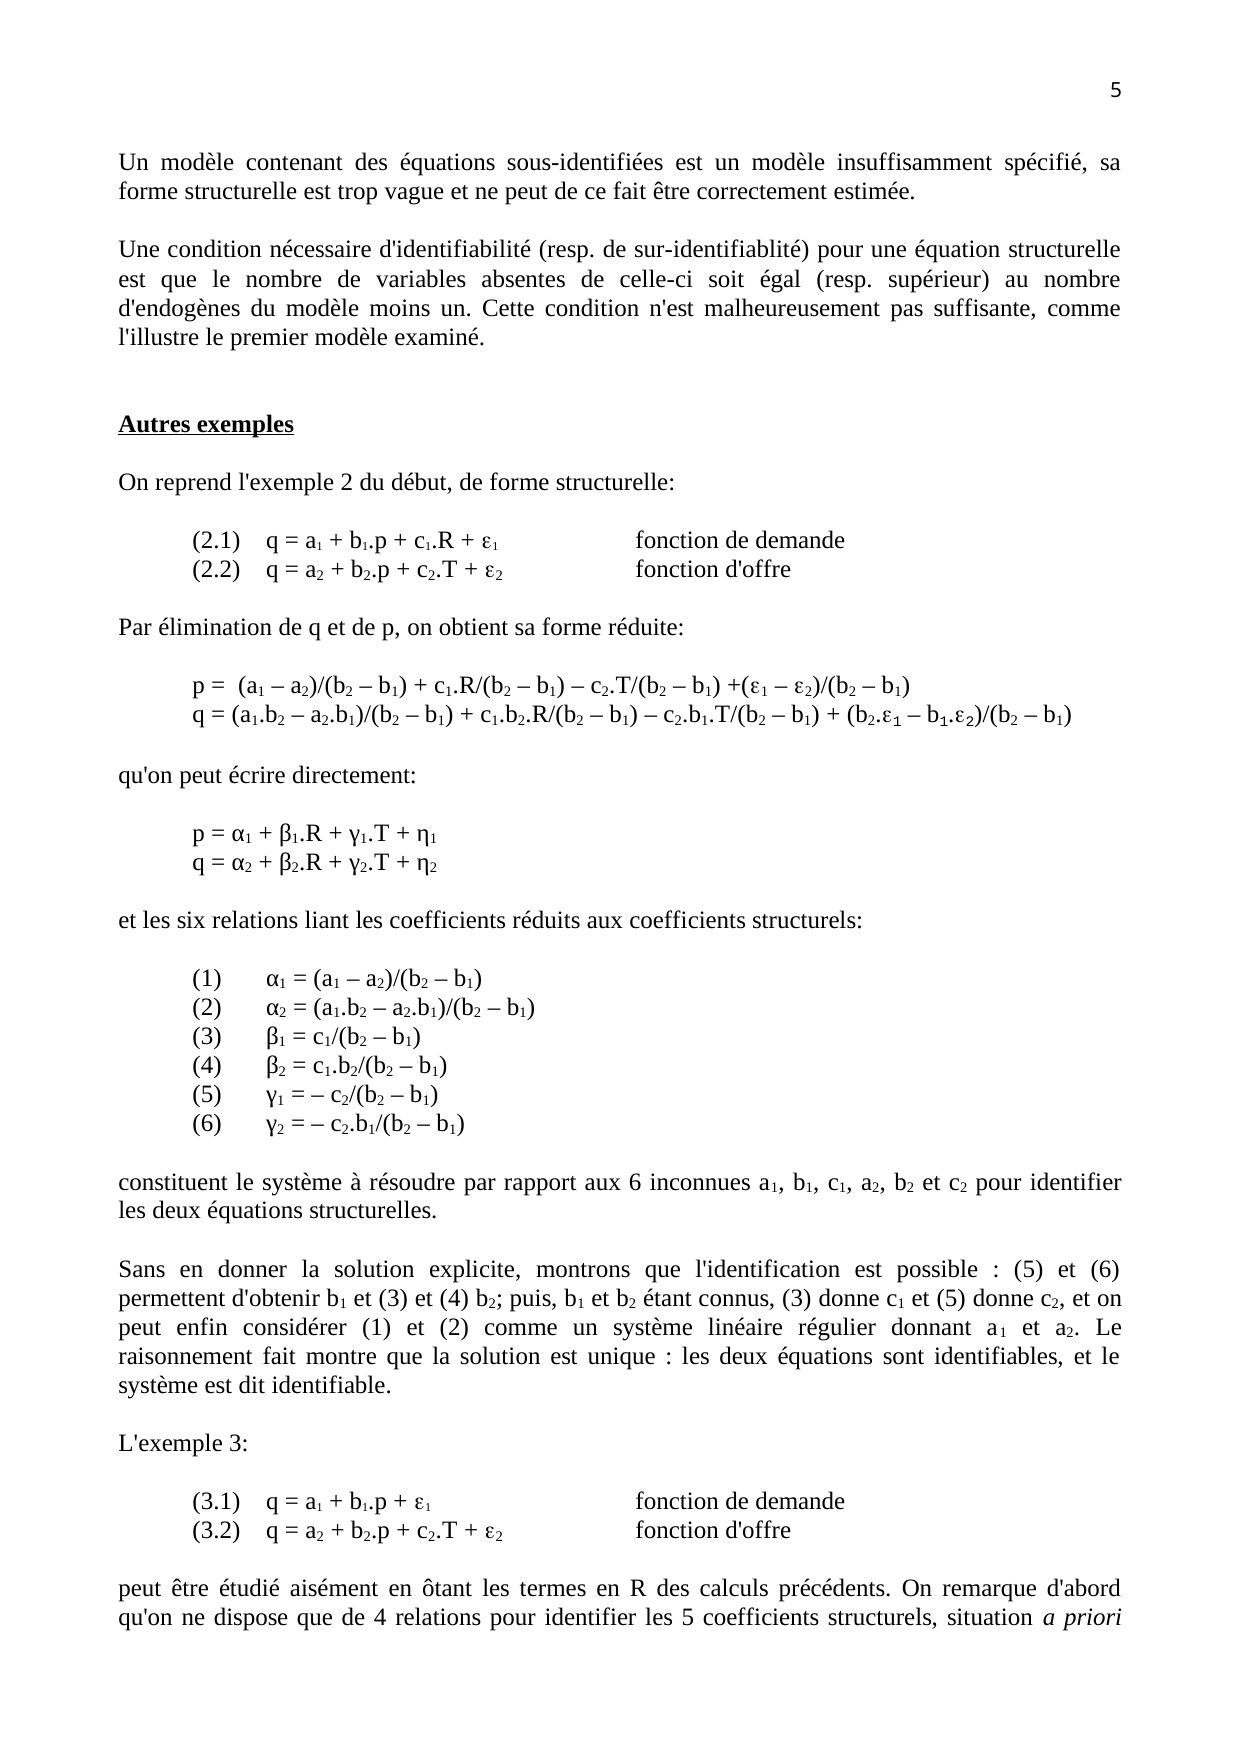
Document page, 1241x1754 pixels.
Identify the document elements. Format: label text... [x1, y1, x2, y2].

text peut être étudié aisément en ôtant les termes en R des calculs précédents. On remarque d'abord qu'on ne dispose que de 4 relations pour identifier les 5 coefficients structurels, situation a priori [118, 1573, 1122, 1631]
text L'exemple 3: [118, 1428, 1122, 1457]
text (3) β1 = c1/(b2 – b1) [118, 1021, 1122, 1050]
text constituent le système à résoudre par rapport aux 6 inconnues a1, b1, c1, a2, b2 et c2 pour identifier les deux équations structurelles. [118, 1166, 1122, 1224]
text (5) γ1 = – c2/(b2 – b1) [118, 1079, 1122, 1108]
text (2.1) q = a1 + b1.p + c1.R + 1 fonction de demande [118, 525, 1122, 554]
text (3.2) q = a2 + b2.p + c2.T + 2 fonction d'offre [118, 1515, 1122, 1544]
text (1) α1 = (a1 – a2)/(b2 – b1) [118, 963, 1122, 992]
text qu'on peut écrire directement: [118, 759, 1122, 788]
text (3.1) q = a1 + b1.p + 1 fonction de demande [118, 1486, 1122, 1515]
text On reprend l'exemple 2 du début, de forme structurelle: [118, 467, 1122, 496]
text Par élimination de q et de p, on obtient sa forme réduite: [118, 612, 1122, 641]
text et les six relations liant les coefficients réduits aux coefficients structurels: [118, 905, 1122, 934]
text p = (a1 – a2)/(b2 – b1) + c1.R/(b2 – b1) – c2.T/(b2 – b1) +(ε1 – ε2)/(b2 – b1) [118, 670, 1122, 699]
text q = (a1.b2 – a2.b1)/(b2 – b1) + c1.b2.R/(b2 – b1) – c2.b1.T/(b2 – b1) + (b2.ε1 – b1.ε2)/(b2 – b1) [118, 699, 1122, 730]
text Sans en donner la solution explicite, montrons que l'identification est possible : (5) et (6) permettent d'obtenir b1 et (3) et (4) b2; puis, b1 et b2 étant connus, (3) donne c1 et (5) donne c2, et on peut enfin considérer (1) et (2) comme un système linéaire régulier donnant a1 et a2. Le raisonnement fait montre que la solution est unique : les deux équations sont identifiables, et le système est dit identifiable. [118, 1253, 1122, 1399]
text q = α2 + β2.R + γ2.T + η2 [118, 847, 1122, 876]
text (2.2) q = a2 + b2.p + c2.T + 2 fonction d'offre [118, 554, 1122, 583]
text p = α1 + β1.R + γ1.T + η1 [118, 818, 1122, 847]
text (4) β2 = c1.b2/(b2 – b1) [118, 1050, 1122, 1079]
text Autres exemples [118, 409, 1122, 438]
text (6) γ2 = – c2.b1/(b2 – b1) [118, 1108, 1122, 1137]
text (2) α2 = (a1.b2 – a2.b1)/(b2 – b1) [118, 992, 1122, 1021]
text Une condition nécessaire d'identifiabilité (resp. de sur-identifiablité) pour une équation structurelle est que le nombre de variables absentes de celle-ci soit égal (resp. supérieur) au nombre d'endogènes du modèle moins un. Cette condition n'est malheureusement pas suffisante, comme l'illustre le premier modèle examiné. [118, 234, 1122, 351]
text Un modèle contenant des équations sous-identifiées est un modèle insuffisamment spécifié, sa forme structurelle est trop vague et ne peut de ce fait être correctement estimée. [118, 147, 1122, 205]
